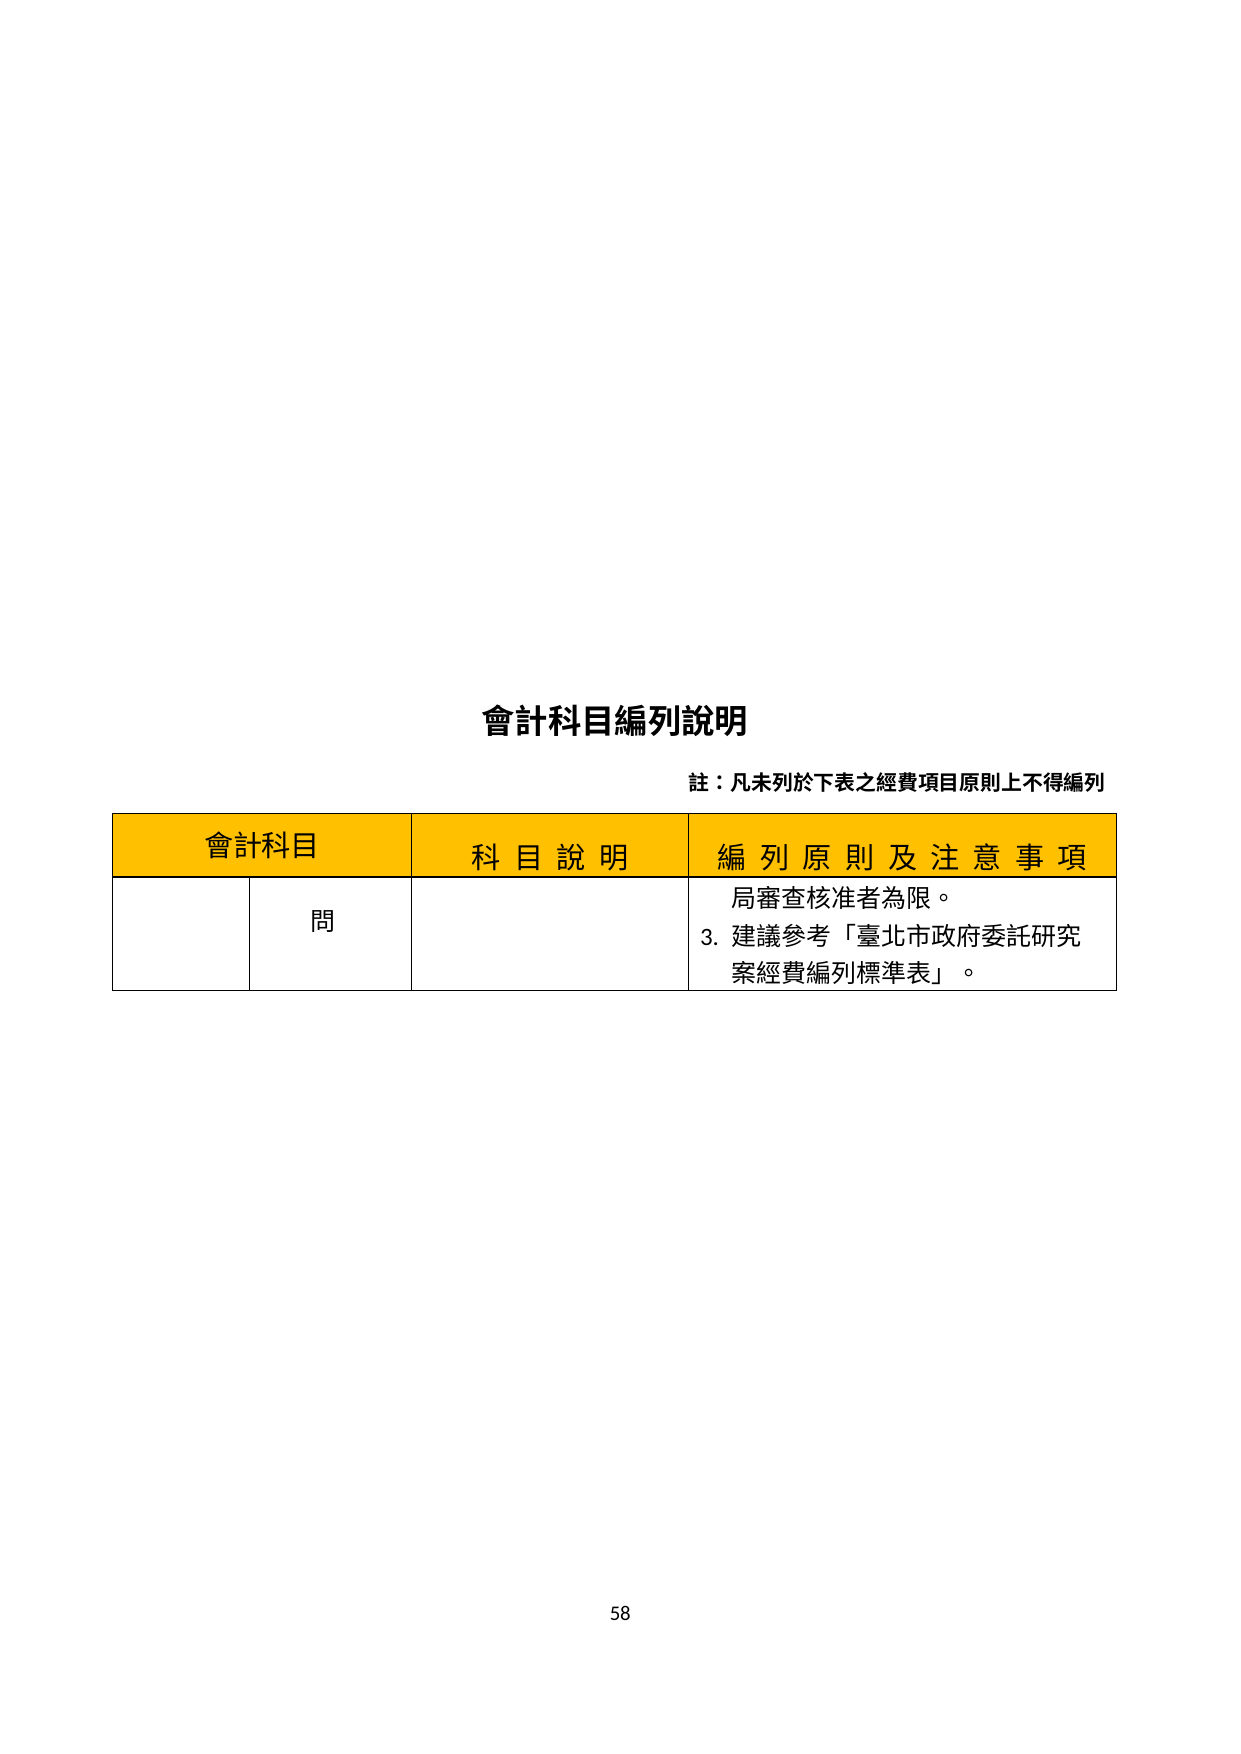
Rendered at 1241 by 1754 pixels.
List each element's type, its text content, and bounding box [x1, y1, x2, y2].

table_header 會計科目編列說明 註：凡未列於下表之經費項目原則上不得編列 [113, 688, 1117, 813]
table_cell 會計科目 [113, 814, 411, 876]
table_cell [113, 878, 249, 990]
table_cell [412, 878, 688, 990]
table_cell 顧問 [250, 878, 411, 990]
table_cell 本項薪資應與領款收據等支付憑證相符。 顧問及國內外專家之聘用，經本局審查核准者為限。 建議參考「臺北市政府委託研究案經費編列標準表」。 [689, 878, 1116, 990]
table_cell 編 列 原 則 及 注 意 事 項 [689, 814, 1116, 876]
table_cell 科 目 說 明 [412, 814, 688, 876]
